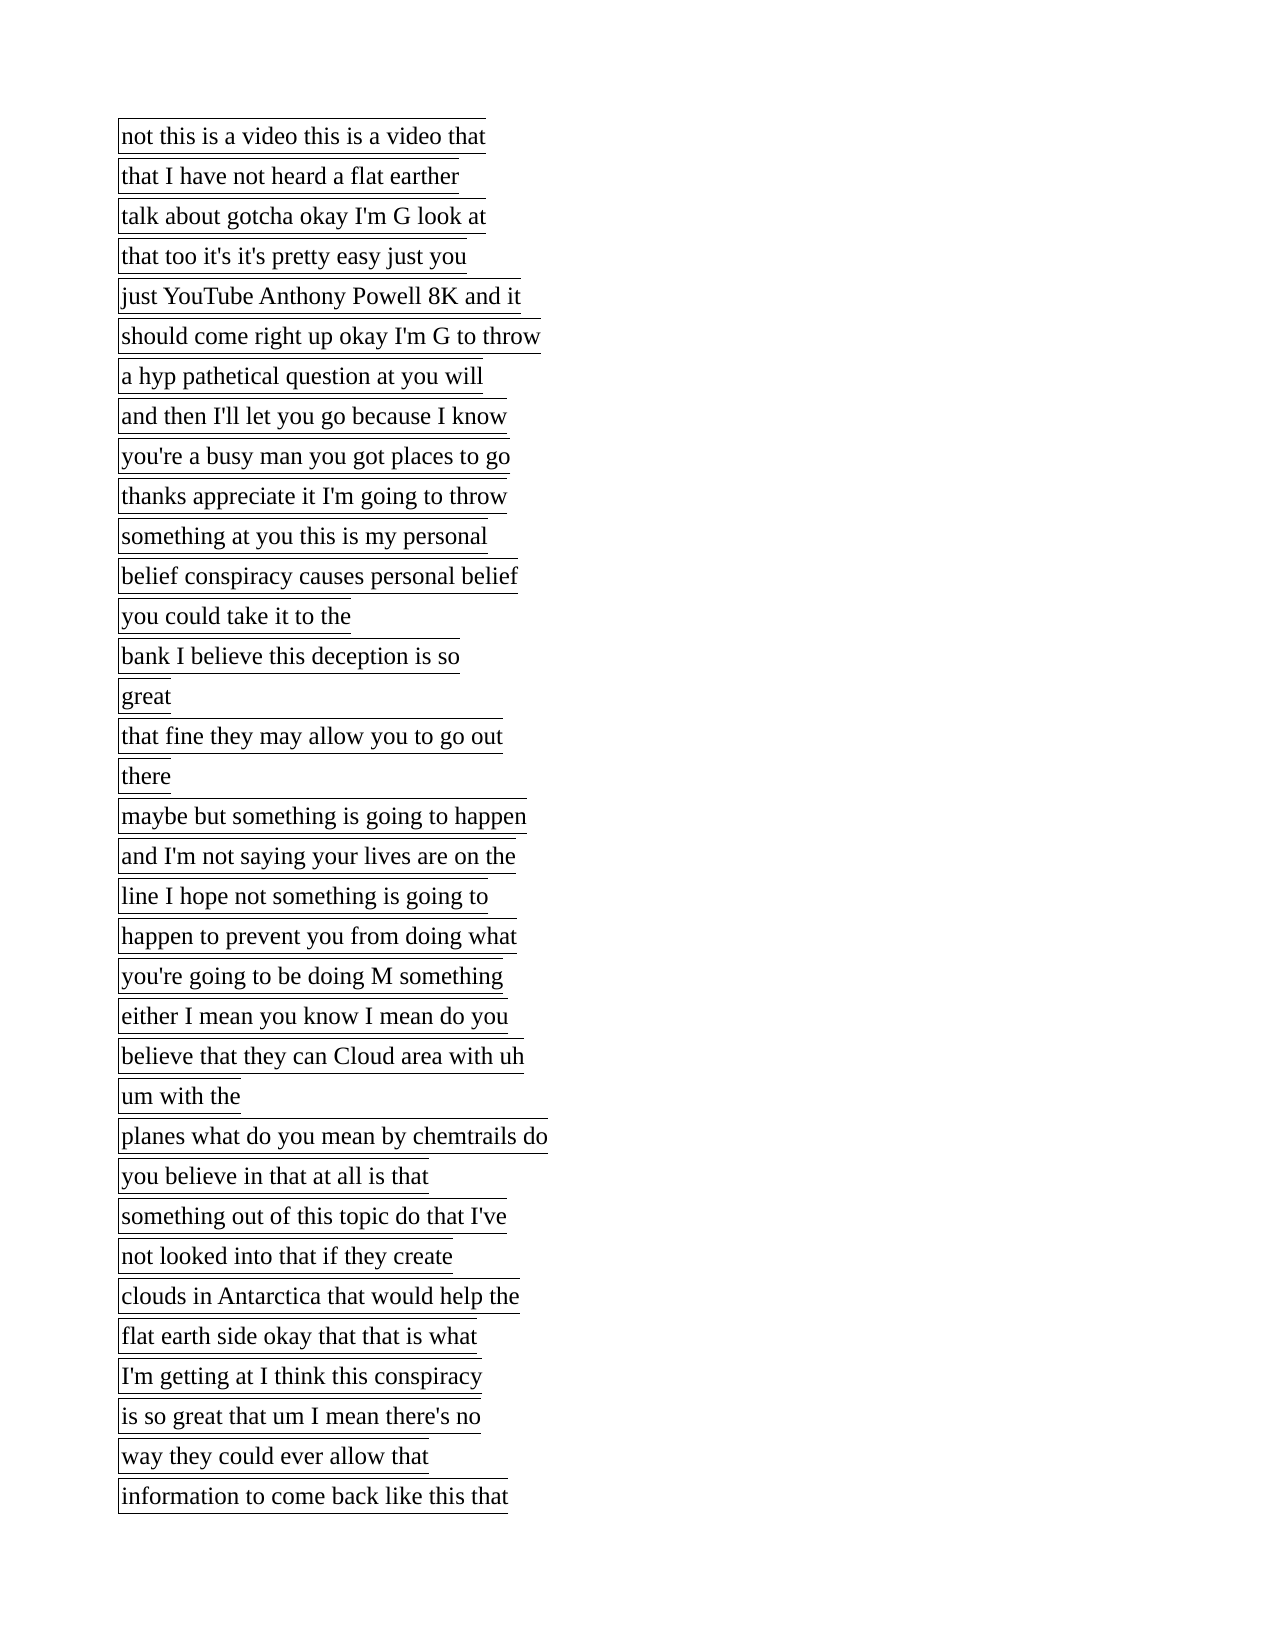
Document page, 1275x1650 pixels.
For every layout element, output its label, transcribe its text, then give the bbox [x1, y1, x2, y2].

text not this is a video this is a video that that I have not heard a flat earther talk about gotcha okay I'm G look at that too it's it's pretty easy just you just YouTube Anthony Powell 8K and it should come right up okay I'm G to throw a hyp pathetical question at you will and then I'll let you go because I know you're a busy man you got places to go thanks appreciate it I'm going to throw something at you this is my personal belief conspiracy causes personal belief you could take it to the bank I believe this deception is so great that fine they may allow you to go out there maybe but something is going to happen and I'm not saying your lives are on the line I hope not something is going to happen to prevent you from doing what you're going to be doing M something either I mean you know I mean do you believe that they can Cloud area with uh um with the planes what do you mean by chemtrails do you believe in that at all is that something out of this topic do that I've not looked into that if they create clouds in Antarctica that would help the flat earth side okay that that is what I'm getting at I think this conspiracy is so great that um I mean there's no way they could ever allow that information to come back like this that [118, 118, 1157, 1513]
